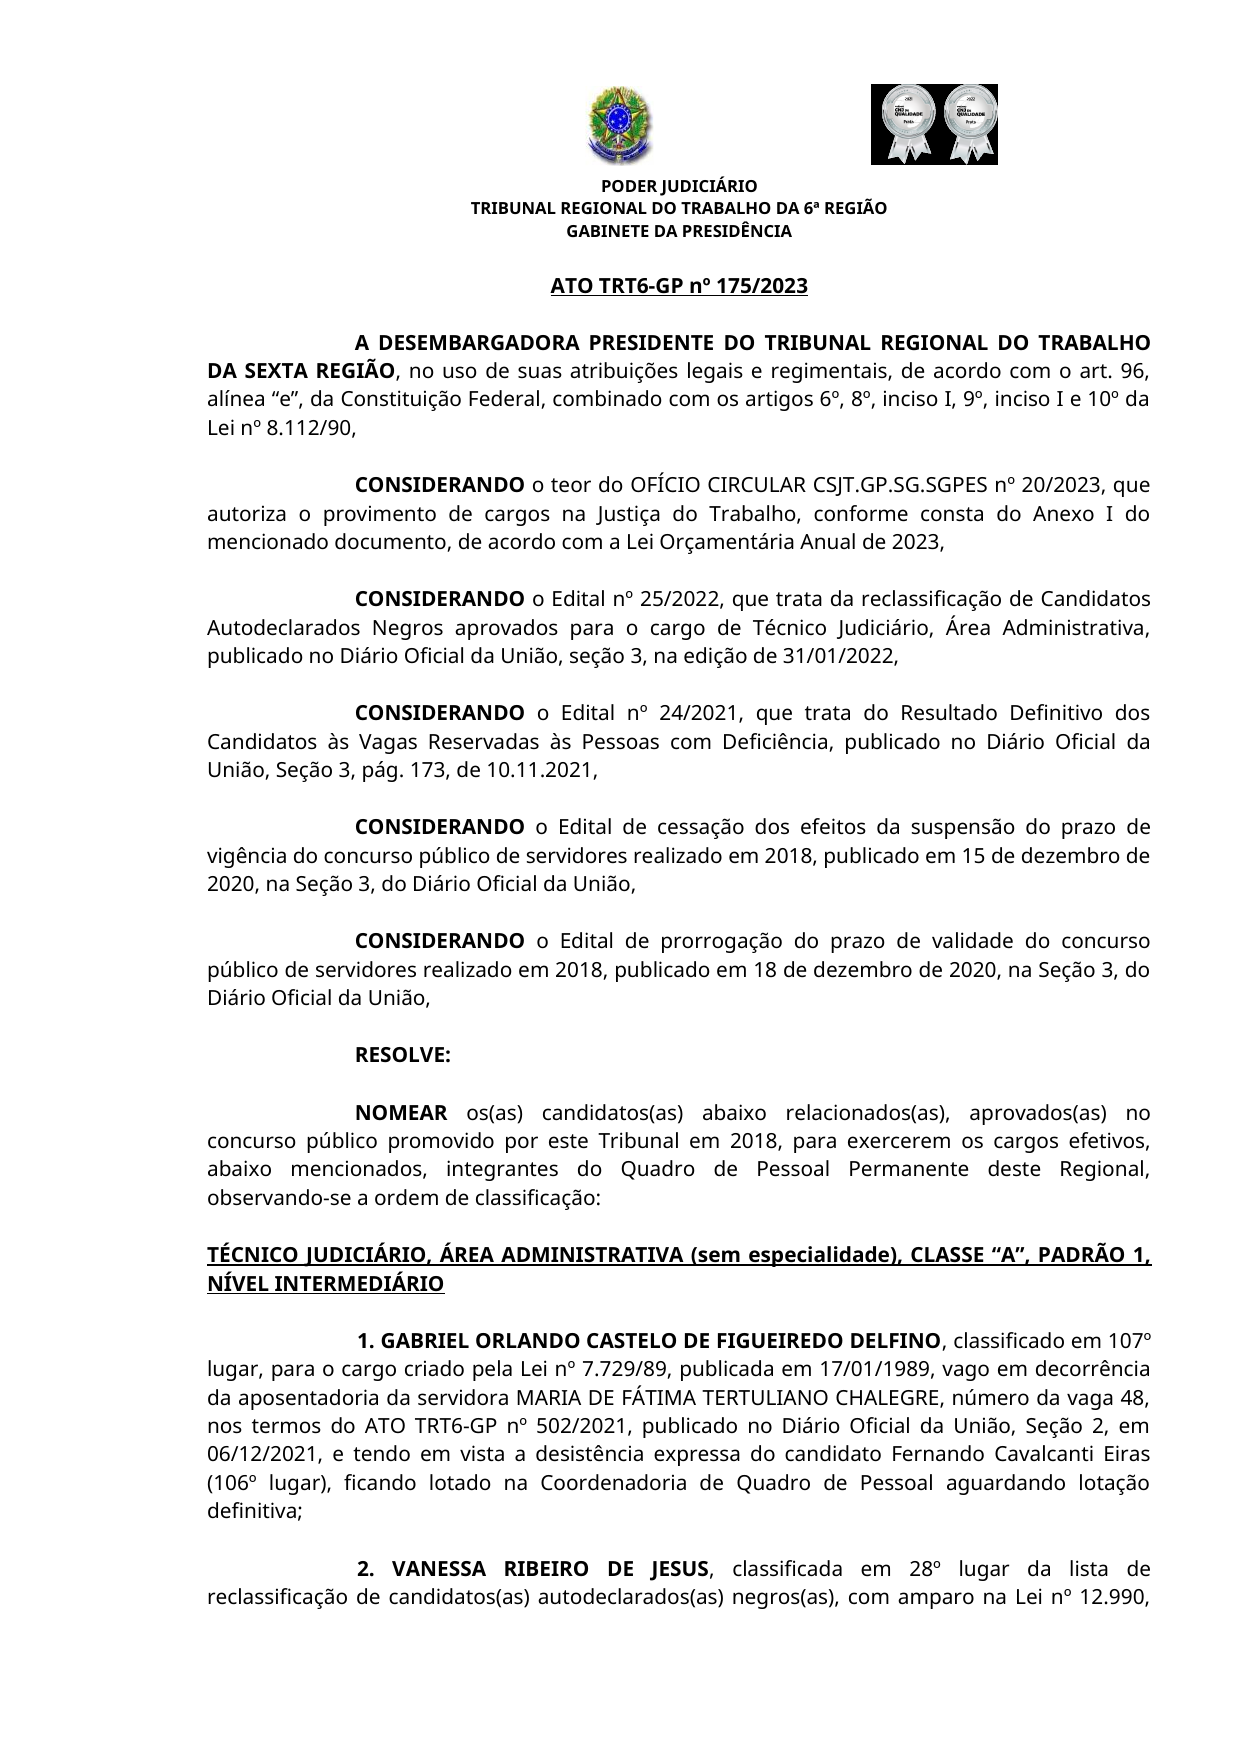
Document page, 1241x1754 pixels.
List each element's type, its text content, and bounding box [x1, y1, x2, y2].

text CONSIDERANDO o Edital nº 24/2021, que trata do Resultado Definitivo dos Candidatos às Vagas Reservadas às Pessoas com Deficiência, publicado no Diário Oficial da União, Seção 3, pág. 173, de 10.11.2021, [207, 698, 1152, 784]
text A DESEMBARGADORA PRESIDENTE DO TRIBUNAL REGIONAL DO TRABALHO DA SEXTA REGIÃO, no uso de suas atribuições legais e regimentais, de acordo com o art. 96, alínea “e”, da Constituição Federal, combinado com os artigos 6º, 8º, inciso I, 9º, inciso I e 10º da Lei nº 8.112/90, [207, 328, 1152, 441]
text CONSIDERANDO o teor do OFÍCIO CIRCULAR CSJT.GP.SG.SGPES nº 20/2023, que autoriza o provimento de cargos na Justiça do Trabalho, conforme consta do Anexo I do mencionado documento, de acordo com a Lei Orçamentária Anual de 2023, [207, 470, 1152, 556]
text RESOLVE: [207, 1041, 1152, 1069]
text 2. VANESSA RIBEIRO DE JESUS, classificada em 28º lugar da lista de reclassificação de candidatos(as) autodeclarados(as) negros(as), com amparo na Lei nº 12.990, [207, 1554, 1152, 1611]
text CONSIDERANDO o Edital de cessação dos efeitos da suspensão do prazo de vigência do concurso público de servidores realizado em 2018, publicado em 15 de dezembro de 2020, na Seção 3, do Diário Oficial da União, [207, 812, 1152, 898]
text CONSIDERANDO o Edital de prorrogação do prazo de validade do concurso público de servidores realizado em 2018, publicado em 18 de dezembro de 2020, na Seção 3, do Diário Oficial da União, [207, 926, 1152, 1012]
text 1. GABRIEL ORLANDO CASTELO DE FIGUEIREDO DELFINO, classificado em 107º lugar, para o cargo criado pela Lei nº 7.729/89, publicada em 17/01/1989, vago em decorrência da aposentadoria da servidora MARIA DE FÁTIMA TERTULIANO CHALEGRE, número da vaga 48, nos termos do ATO TRT6-GP nº 502/2021, publicado no Diário Oficial da União, Seção 2, em 06/12/2021, e tendo em vista a desistência expressa do candidato Fernando Cavalcanti Eiras (106º lugar), ficando lotado na Coordenadoria de Quadro de Pessoal aguardando lotação definitiva; [207, 1326, 1152, 1525]
text TÉCNICO JUDICIÁRIO, ÁREA ADMINISTRATIVA (sem especialidade), CLASSE “A”, PADRÃO 1, [207, 1240, 1152, 1264]
text NÍVEL INTERMEDIÁRIO [207, 1266, 1152, 1297]
picture [585, 86, 654, 166]
text ATO TRT6-GP nº 175/2023 [207, 271, 1152, 299]
text NOMEAR os(as) candidatos(as) abaixo relacionados(as), aprovados(as) no concurso público promovido por este Tribunal em 2018, para exercerem os cargos efetivos, abaixo mencionados, integrantes do Quadro de Pessoal Permanente deste Regional, observando-se a ordem de classificação: [207, 1098, 1152, 1211]
text CONSIDERANDO o Edital nº 25/2022, que trata da reclassificação de Candidatos Autodeclarados Negros aprovados para o cargo de Técnico Judiciário, Área Administrativa, publicado no Diário Oficial da União, seção 3, na edição de 31/01/2022, [207, 584, 1152, 669]
